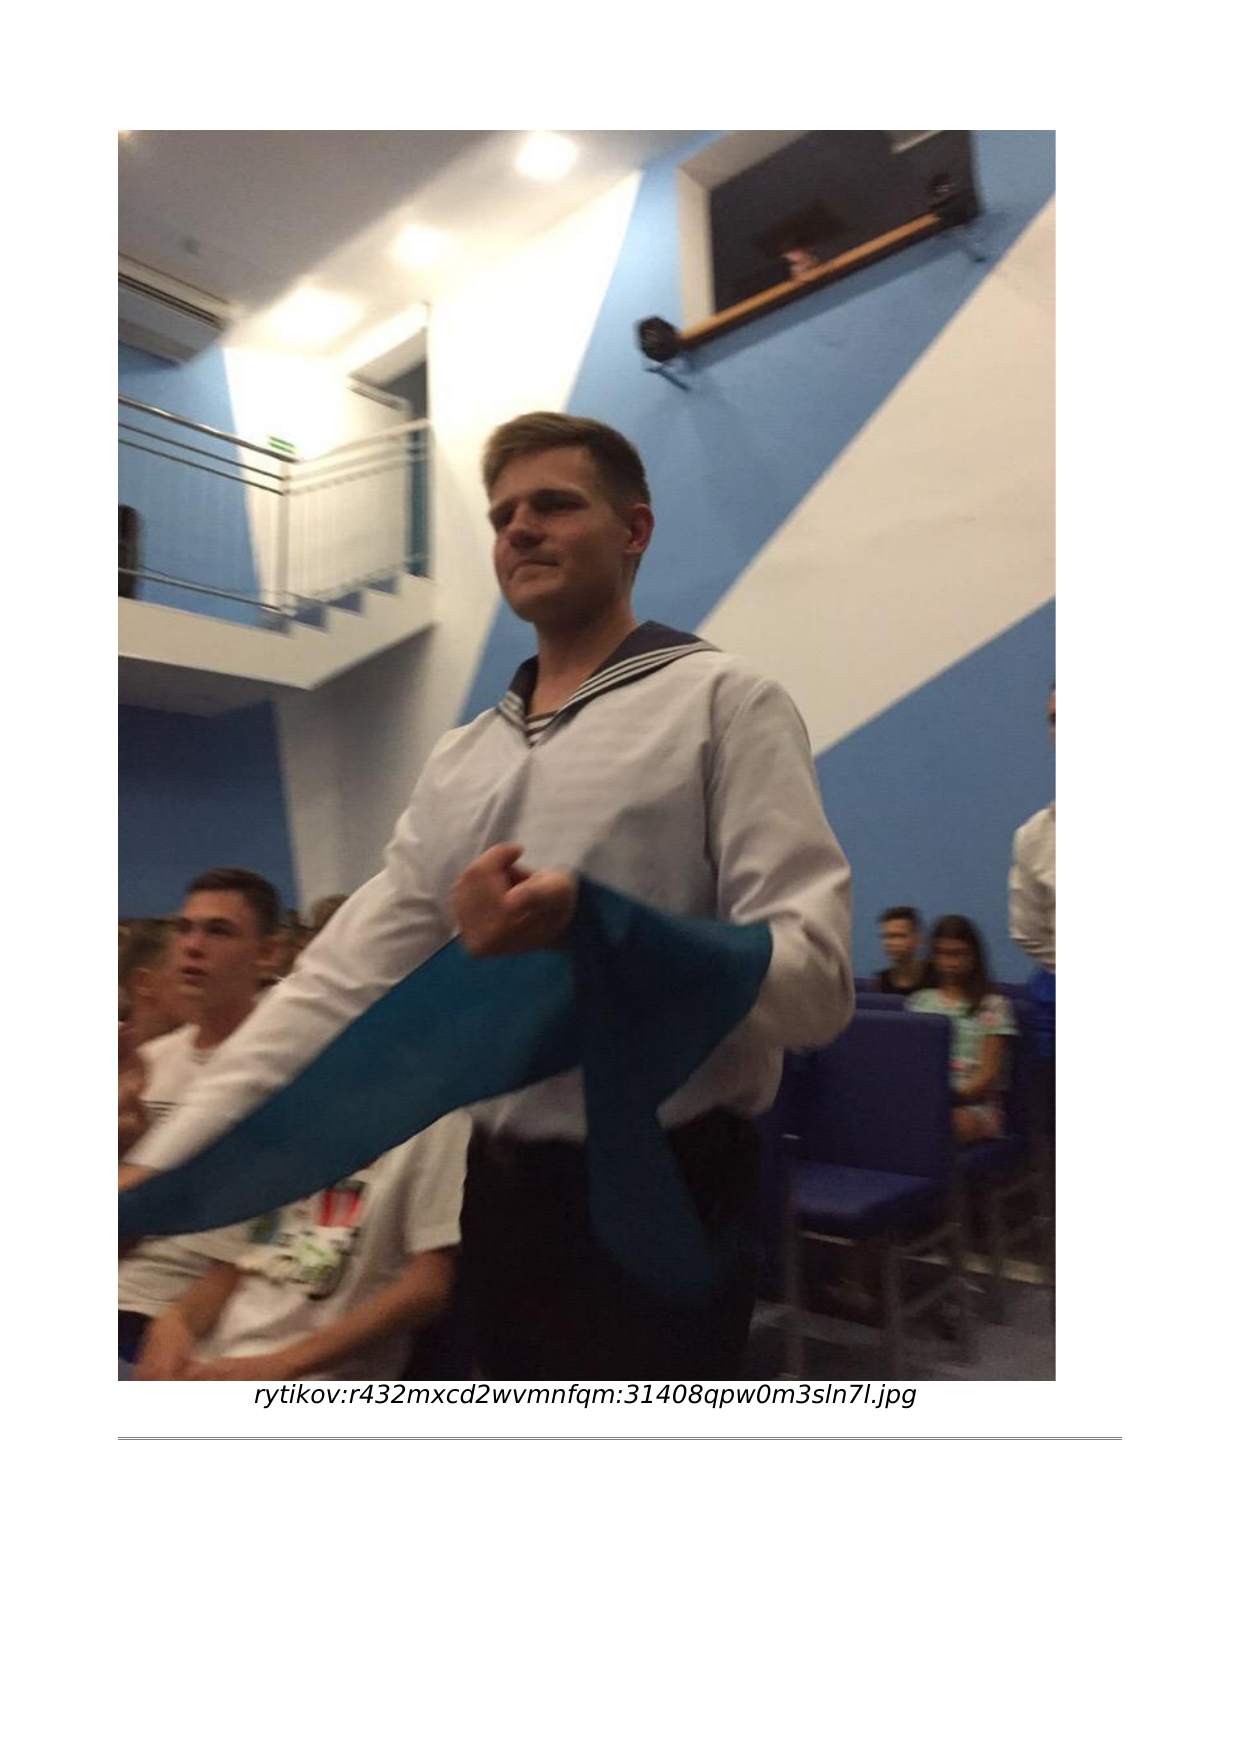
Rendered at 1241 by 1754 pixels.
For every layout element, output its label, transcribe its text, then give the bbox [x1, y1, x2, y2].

text rytikov:r432mxcd2wvmnfqm:31408qpw0m3sln7l.jpg [118, 1381, 1056, 1410]
picture [118, 130, 1056, 1381]
